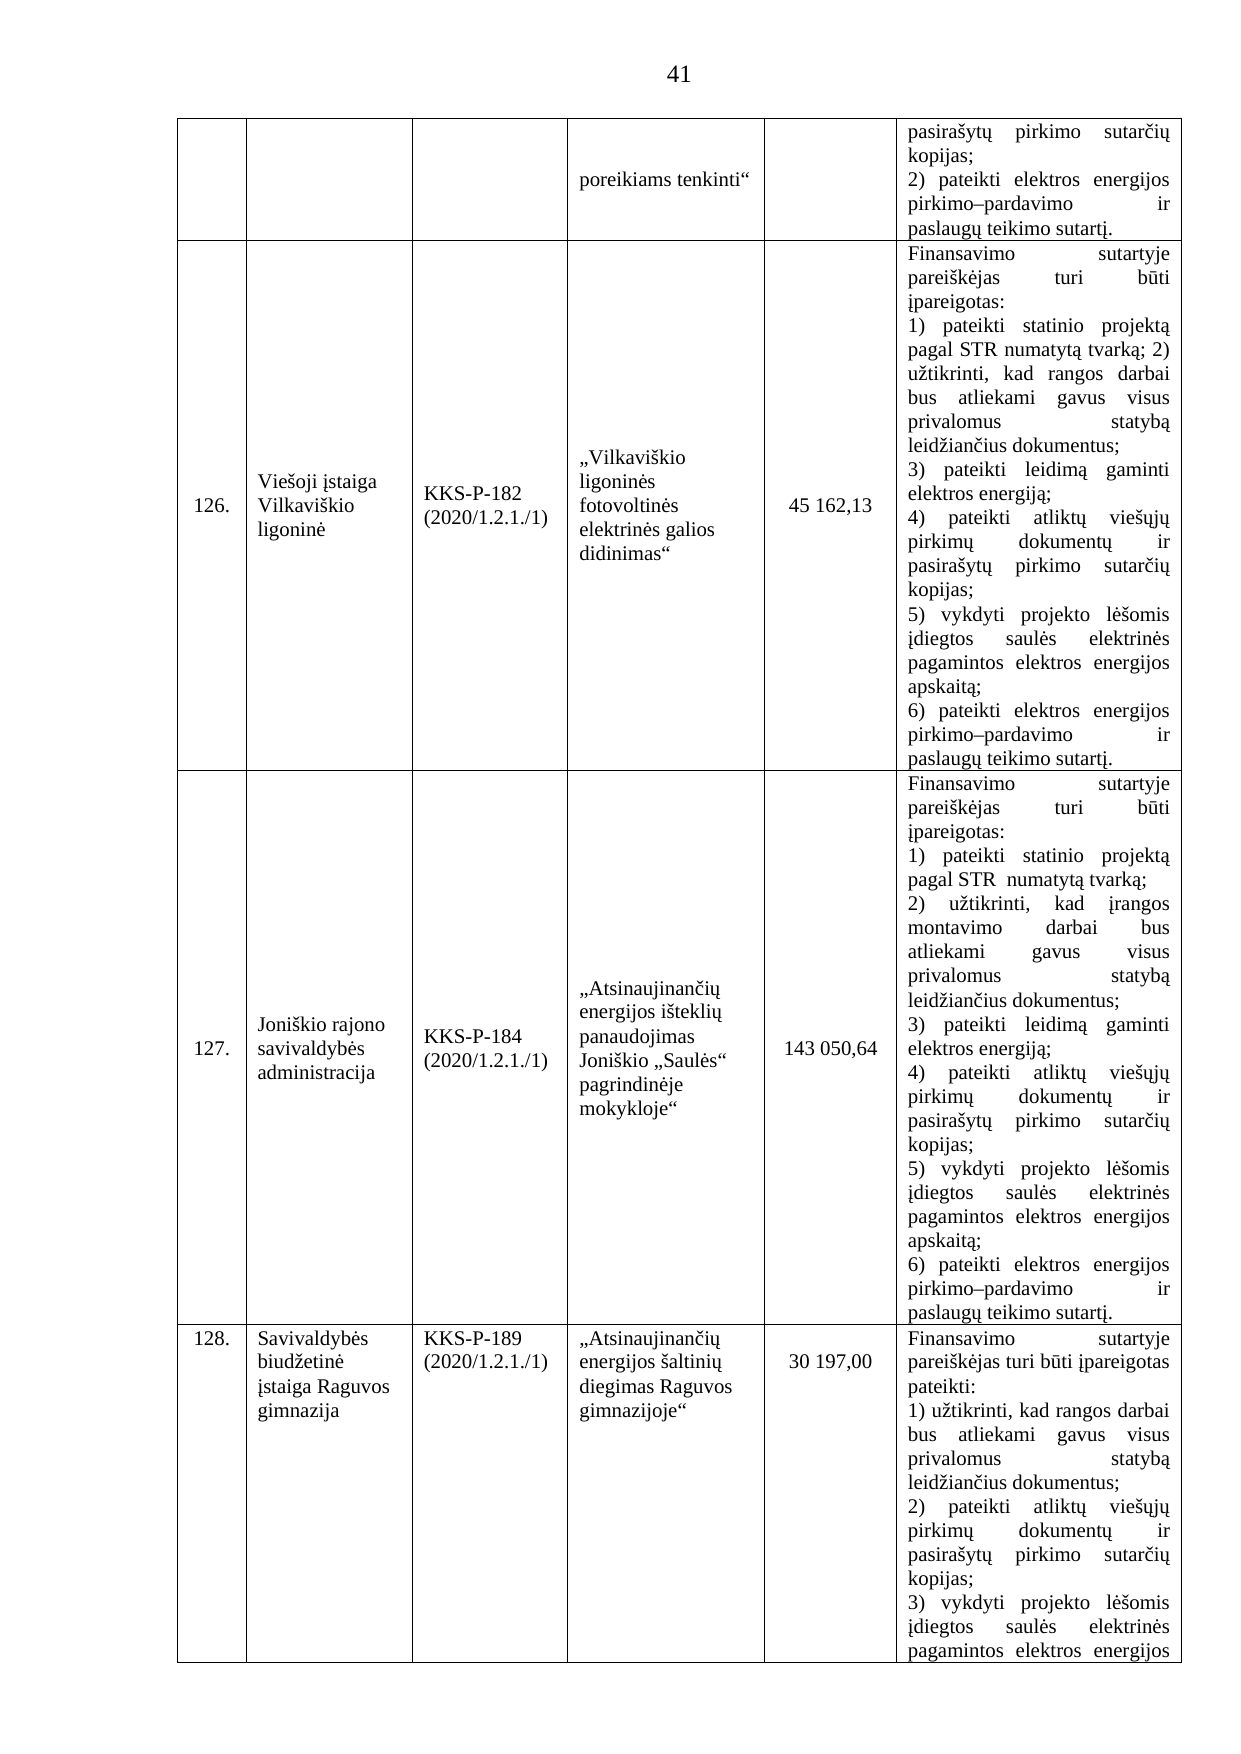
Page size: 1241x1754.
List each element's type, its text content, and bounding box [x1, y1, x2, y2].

table_cell 126. [178, 241, 246, 770]
table_cell [413, 119, 567, 239]
table_cell 45 162,13 [765, 241, 896, 770]
table_cell Finansavimo sutartyje pareiškėjas turi būti įpareigotas pateikti: 1) užtikrinti, kad rangos darbai bus atliekami gavus visus privalomus statybą leidžiančius dokumentus; 2) pateikti atliktų viešųjų pirkimų dokumentų ir pasirašytų pirkimo sutarčių kopijas; 3) vykdyti projekto lėšomis įdiegtos saulės elektrinės pagamintos elektros energijos [897, 1325, 1181, 1662]
table_cell „Atsinaujinančių energijos šaltinių diegimas Raguvos gimnazijoje“ [568, 1325, 764, 1662]
table_cell „Vilkaviškio ligoninės fotovoltinės elektrinės galios didinimas“ [568, 241, 764, 770]
table_cell [178, 119, 246, 239]
table_cell Finansavimo sutartyje pareiškėjas turi būti įpareigotas: 1) pateikti statinio projektą pagal STR numatytą tvarką; 2) užtikrinti, kad įrangos montavimo darbai bus atliekami gavus visus privalomus statybą leidžiančius dokumentus; 3) pateikti leidimą gaminti elektros energiją; 4) pateikti atliktų viešųjų pirkimų dokumentų ir pasirašytų pirkimo sutarčių kopijas; 5) vykdyti projekto lėšomis įdiegtos saulės elektrinės pagamintos elektros energijos apskaitą; 6) pateikti elektros energijos pirkimo–pardavimo ir paslaugų teikimo sutartį. [897, 771, 1181, 1324]
table_cell Savivaldybės biudžetinė įstaiga Raguvos gimnazija [247, 1325, 412, 1662]
table_cell 128. [178, 1325, 246, 1662]
table_cell [247, 119, 412, 239]
table_cell [765, 119, 896, 239]
table_cell Joniškio rajono savivaldybės administracija [247, 771, 412, 1324]
table_cell KKS-P-189 (2020/1.2.1./1) [413, 1325, 567, 1662]
table_cell Finansavimo sutartyje pareiškėjas turi būti įpareigotas: 1) pateikti statinio projektą pagal STR numatytą tvarką; 2) užtikrinti, kad rangos darbai bus atliekami gavus visus privalomus statybą leidžiančius dokumentus; 3) pateikti leidimą gaminti elektros energiją; 4) pateikti atliktų viešųjų pirkimų dokumentų ir pasirašytų pirkimo sutarčių kopijas; 5) vykdyti projekto lėšomis įdiegtos saulės elektrinės pagamintos elektros energijos apskaitą; 6) pateikti elektros energijos pirkimo–pardavimo ir paslaugų teikimo sutartį. [897, 241, 1181, 770]
table_cell poreikiams tenkinti“ [568, 119, 764, 239]
table_cell pasirašytų pirkimo sutarčių kopijas; 2) pateikti elektros energijos pirkimo–pardavimo ir paslaugų teikimo sutartį. [897, 119, 1181, 239]
table_cell 143 050,64 [765, 771, 896, 1324]
table_cell Viešoji įstaiga Vilkaviškio ligoninė [247, 241, 412, 770]
table_cell KKS-P-184 (2020/1.2.1./1) [413, 771, 567, 1324]
table_cell KKS-P-182 (2020/1.2.1./1) [413, 241, 567, 770]
table_cell 30 197,00 [765, 1325, 896, 1662]
table_cell 127. [178, 771, 246, 1324]
table_cell „Atsinaujinančių energijos išteklių panaudojimas Joniškio „Saulės“ pagrindinėje mokykloje“ [568, 771, 764, 1324]
